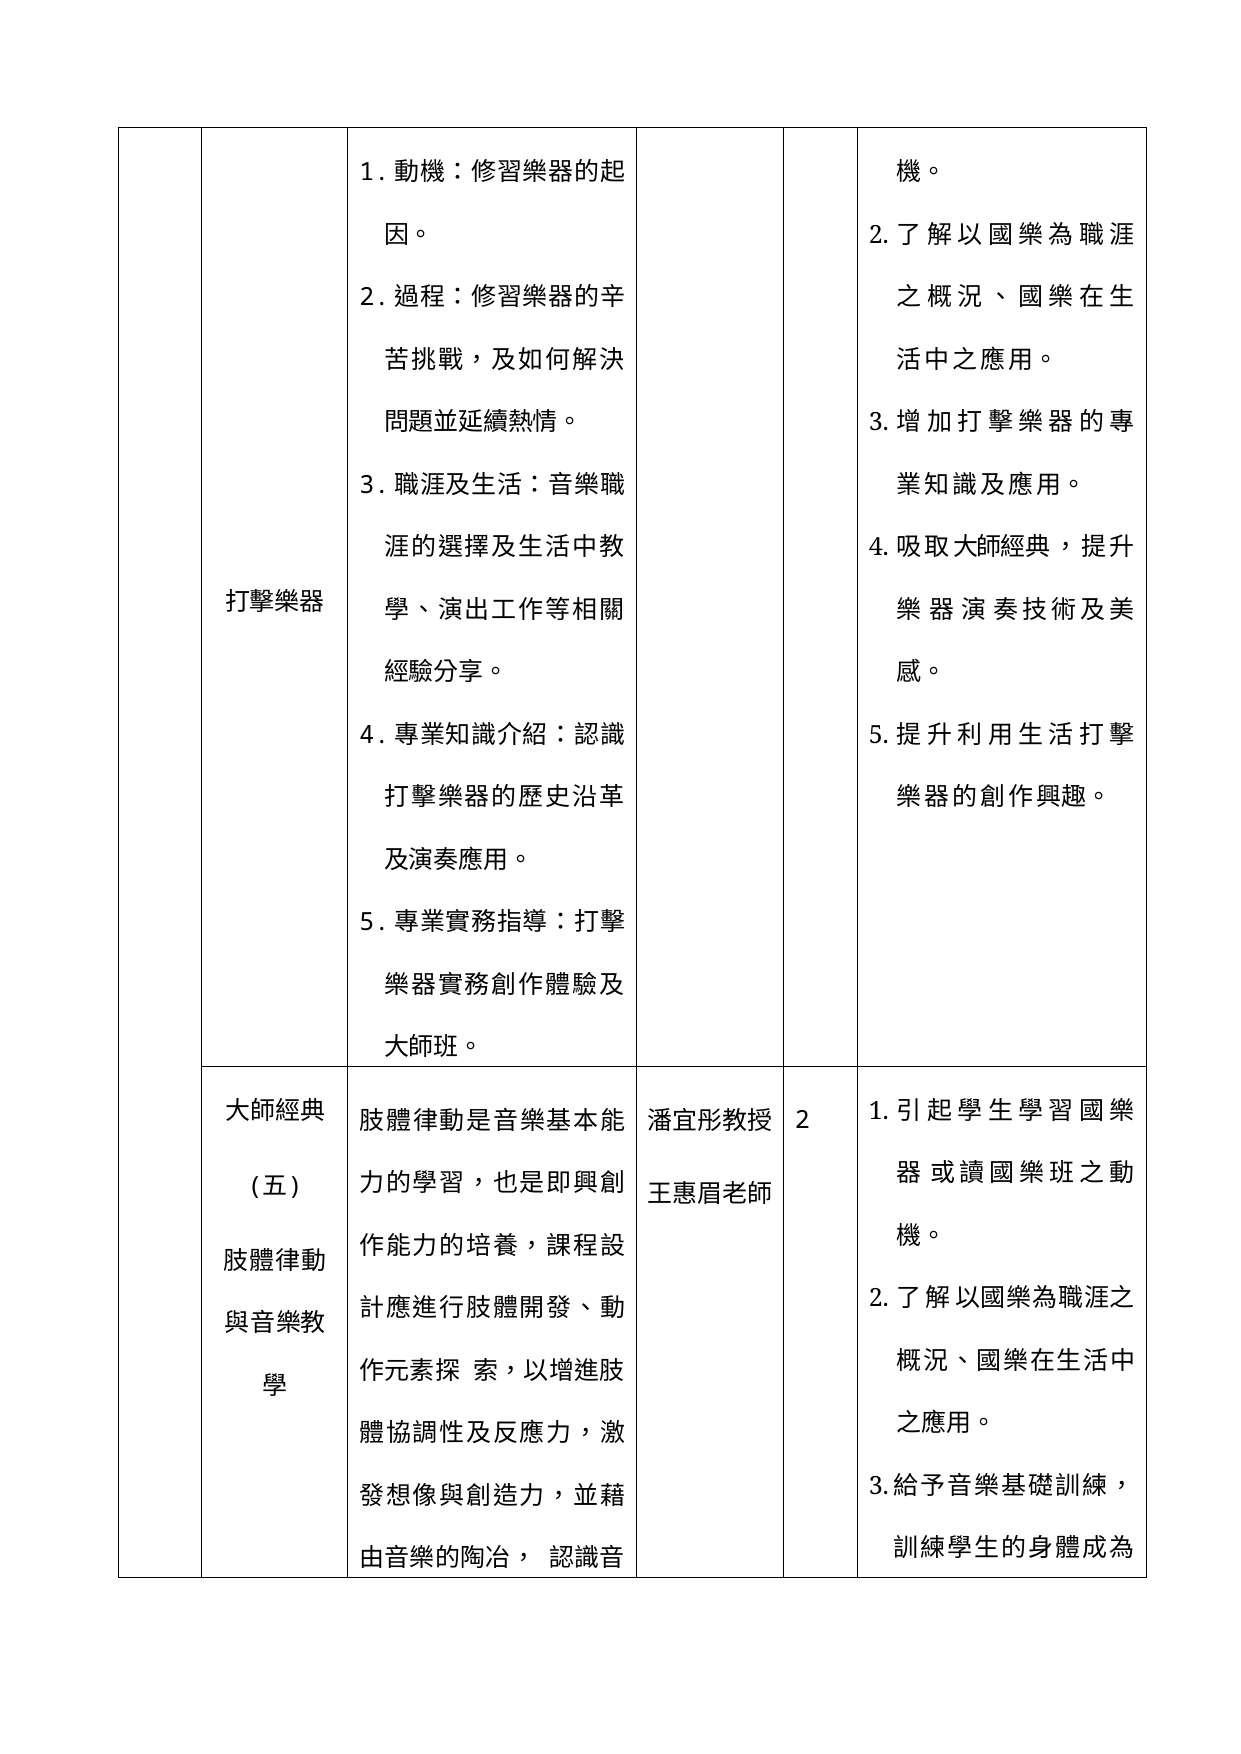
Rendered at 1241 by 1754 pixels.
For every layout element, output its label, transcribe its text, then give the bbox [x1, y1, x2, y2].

table_cell [784, 128, 857, 1066]
table_cell 2 [784, 1067, 857, 1577]
table_cell 引起學生學習國樂器或讀國樂班之動機。 了解以國樂為職涯之概況、國樂在生活中之應用。 增加打擊樂器的專業知識及應用。 吸取大師經典，提升樂器演奏技術及美感。 提升利用生活打擊樂器的創作興趣。 [858, 128, 1146, 1066]
table_cell 分為學習經驗談、樂器專業介紹及大師班。 動機：修習樂器的起因。 過程：修習樂器的辛苦挑戰，及如何解決問題並延續熱情。 職涯及生活：音樂職涯的選擇及生活中教學、演出工作等相關經驗分享。 專業知識介紹：認識打擊樂器的歷史沿革及演奏應用。 專業實務指導：打擊樂器實務創作體驗及大師班。 [348, 128, 636, 1066]
table_cell [119, 128, 201, 1577]
table_cell 肢體律動是音樂基本能力的學習，也是即興創作能力的培養，課程設計應進行肢體開發、動作元素探 索，以增進肢體協調性及反應力，激發想像與創造力，並藉由音樂的陶冶， 認識音 [348, 1067, 636, 1577]
table_cell 打擊樂器 [202, 128, 347, 1066]
table_cell 大師經典 (五) 肢體律動與音樂教學 [202, 1067, 347, 1577]
table_cell 潘宜彤教授 王惠眉老師 [637, 1067, 783, 1577]
table_cell [637, 128, 783, 1066]
table_cell 引起學生學習國樂器或讀國樂班之動機。 了解以國樂為職涯之概況、國樂在生活中之應用。 給予音樂基礎訓練，訓練學生的身體成為 [858, 1067, 1146, 1577]
